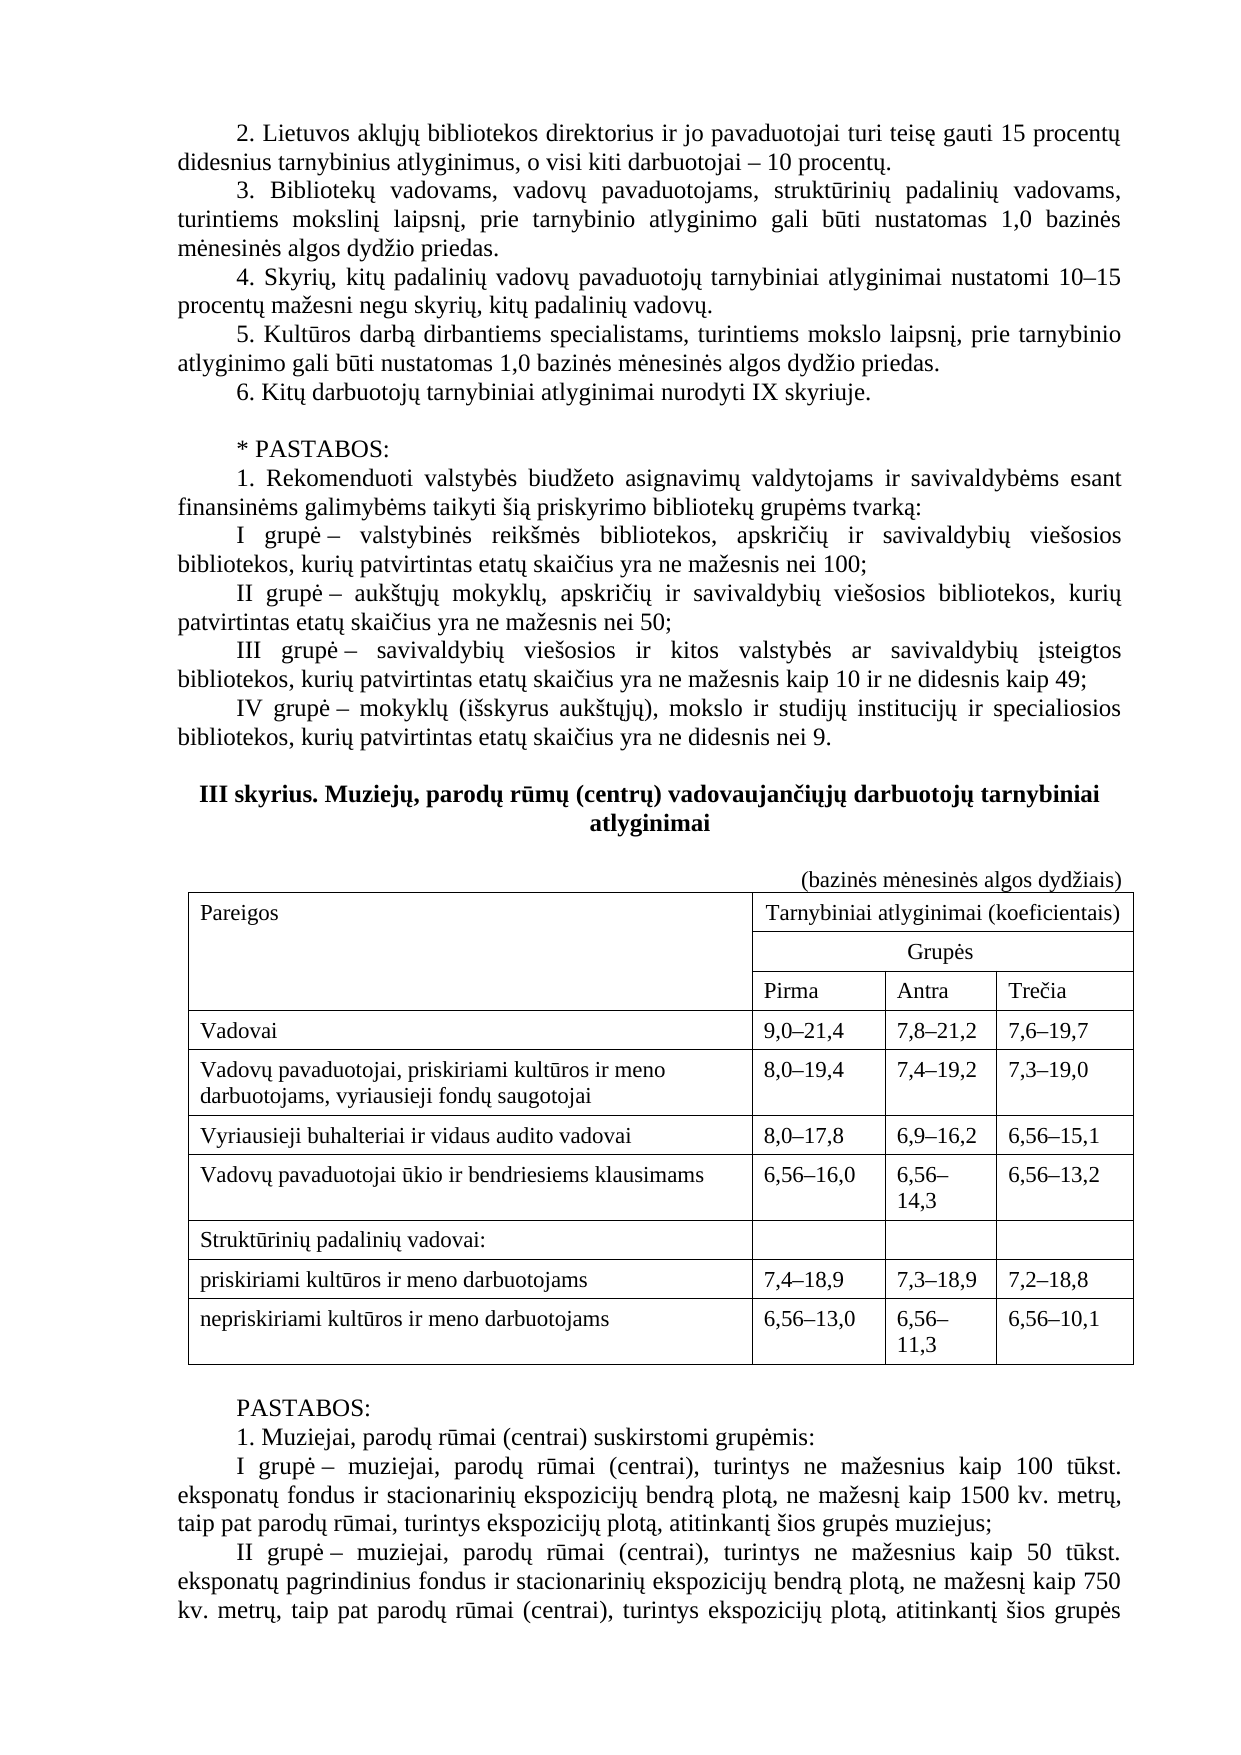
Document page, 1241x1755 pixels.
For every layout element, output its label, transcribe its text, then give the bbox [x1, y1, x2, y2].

table_cell Antra [886, 972, 996, 1010]
table_cell Vyriausieji buhalteriai ir vidaus audito vadovai [189, 1116, 752, 1154]
table_cell [886, 1221, 996, 1259]
table_cell 6,56–16,0 [753, 1155, 885, 1219]
text III skyrius. Muziejų, parodų rūmų (centrų) vadovaujančiųjų darbuotojų tarnybiniai atlyginimai [177, 779, 1122, 837]
text 2. Lietuvos aklųjų bibliotekos direktorius ir jo pavaduotojai turi teisę gauti 15 procentų didesnius tarnybinius atlyginimus, o visi kiti darbuotojai – 10 procentų. [177, 118, 1122, 176]
table_cell 7,4–18,9 [753, 1260, 885, 1298]
text 5. Kultūros darbą dirbantiems specialistams, turintiems mokslo laipsnį, prie tarnybinio atlyginimo gali būti nustatomas 1,0 bazinės mėnesinės algos dydžio priedas. [177, 319, 1122, 377]
text 1. Rekomenduoti valstybės biudžeto asignavimų valdytojams ir savivaldybėms esant finansinėms galimybėms taikyti šią priskyrimo bibliotekų grupėms tvarką: [177, 463, 1122, 521]
text I grupė – muziejai, parodų rūmai (centrai), turintys ne mažesnius kaip 100 tūkst. eksponatų fondus ir stacionarinių ekspozicijų bendrą plotą, ne mažesnį kaip 1500 kv. metrų, taip pat parodų rūmai, turintys ekspozicijų plotą, atitinkantį šios grupės muziejus; [177, 1451, 1122, 1537]
text PASTABOS: [177, 1393, 1122, 1422]
table_cell nepriskiriami kultūros ir meno darbuotojams [189, 1299, 752, 1364]
table_cell 7,4–19,2 [886, 1050, 996, 1115]
table_cell 8,0–19,4 [753, 1050, 885, 1115]
text II grupė – muziejai, parodų rūmai (centrai), turintys ne mažesnius kaip 50 tūkst. eksponatų pagrindinius fondus ir stacionarinių ekspozicijų bendrą plotą, ne mažesnį kaip 750 kv. metrų, taip pat parodų rūmai (centrai), turintys ekspozicijų plotą, atitinkantį šios grupės [177, 1537, 1122, 1623]
table_cell 7,3–19,0 [997, 1050, 1133, 1115]
table_cell [753, 1221, 885, 1259]
table_cell 6,9–16,2 [886, 1116, 996, 1154]
table_cell 7,2–18,8 [997, 1260, 1133, 1298]
table_cell Vadovų pavaduotojai ūkio ir bendriesiems klausimams [189, 1155, 752, 1219]
table_cell 8,0–17,8 [753, 1116, 885, 1154]
table_cell 6,56–14,3 [886, 1155, 996, 1219]
table_cell 9,0–21,4 [753, 1011, 885, 1049]
table_cell Trečia [997, 972, 1133, 1010]
table_header Tarnybiniai atlyginimai (koeficientais) [753, 893, 1133, 931]
text 6. Kitų darbuotojų tarnybiniai atlyginimai nurodyti IX skyriuje. [177, 377, 1122, 406]
table_cell [997, 1221, 1133, 1259]
table_cell 6,56–13,0 [753, 1299, 885, 1364]
table_cell 6,56–11,3 [886, 1299, 996, 1364]
table_cell 6,56–13,2 [997, 1155, 1133, 1219]
table_cell 7,8–21,2 [886, 1011, 996, 1049]
text IV grupė – mokyklų (išskyrus aukštųjų), mokslo ir studijų institucijų ir specialiosios bibliotekos, kurių patvirtintas etatų skaičius yra ne didesnis nei 9. [177, 693, 1122, 751]
table_cell Grupės [753, 932, 1133, 971]
table_cell Pirma [753, 972, 885, 1010]
table_cell 7,3–18,9 [886, 1260, 996, 1298]
table_cell 7,6–19,7 [997, 1011, 1133, 1049]
text III grupė – savivaldybių viešosios ir kitos valstybės ar savivaldybių įsteigtos bibliotekos, kurių patvirtintas etatų skaičius yra ne mažesnis kaip 10 ir ne didesnis kaip 49; [177, 636, 1122, 693]
text 4. Skyrių, kitų padalinių vadovų pavaduotojų tarnybiniai atlyginimai nustatomi 10–15 procentų mažesni negu skyrių, kitų padalinių vadovų. [177, 262, 1122, 319]
table_cell 6,56–10,1 [997, 1299, 1133, 1364]
table_cell Struktūrinių padalinių vadovai: [189, 1221, 752, 1259]
text I grupė – valstybinės reikšmės bibliotekos, apskričių ir savivaldybių viešosios bibliotekos, kurių patvirtintas etatų skaičius yra ne mažesnis nei 100; [177, 521, 1122, 578]
text 1. Muziejai, parodų rūmai (centrai) suskirstomi grupėmis: [177, 1422, 1122, 1451]
table_header Pareigos [189, 893, 752, 1010]
text 3. Bibliotekų vadovams, vadovų pavaduotojams, struktūrinių padalinių vadovams, turintiems mokslinį laipsnį, prie tarnybinio atlyginimo gali būti nustatomas 1,0 bazinės mėnesinės algos dydžio priedas. [177, 176, 1122, 262]
text (bazinės mėnesinės algos dydžiais) [177, 866, 1122, 892]
text II grupė – aukštųjų mokyklų, apskričių ir savivaldybių viešosios bibliotekos, kurių patvirtintas etatų skaičius yra ne mažesnis nei 50; [177, 578, 1122, 636]
text * PASTABOS: [177, 434, 1122, 463]
table_cell priskiriami kultūros ir meno darbuotojams [189, 1260, 752, 1298]
table_cell 6,56–15,1 [997, 1116, 1133, 1154]
table_cell Vadovai [189, 1011, 752, 1049]
table_cell Vadovų pavaduotojai, priskiriami kultūros ir meno darbuotojams, vyriausieji fondų saugotojai [189, 1050, 752, 1115]
